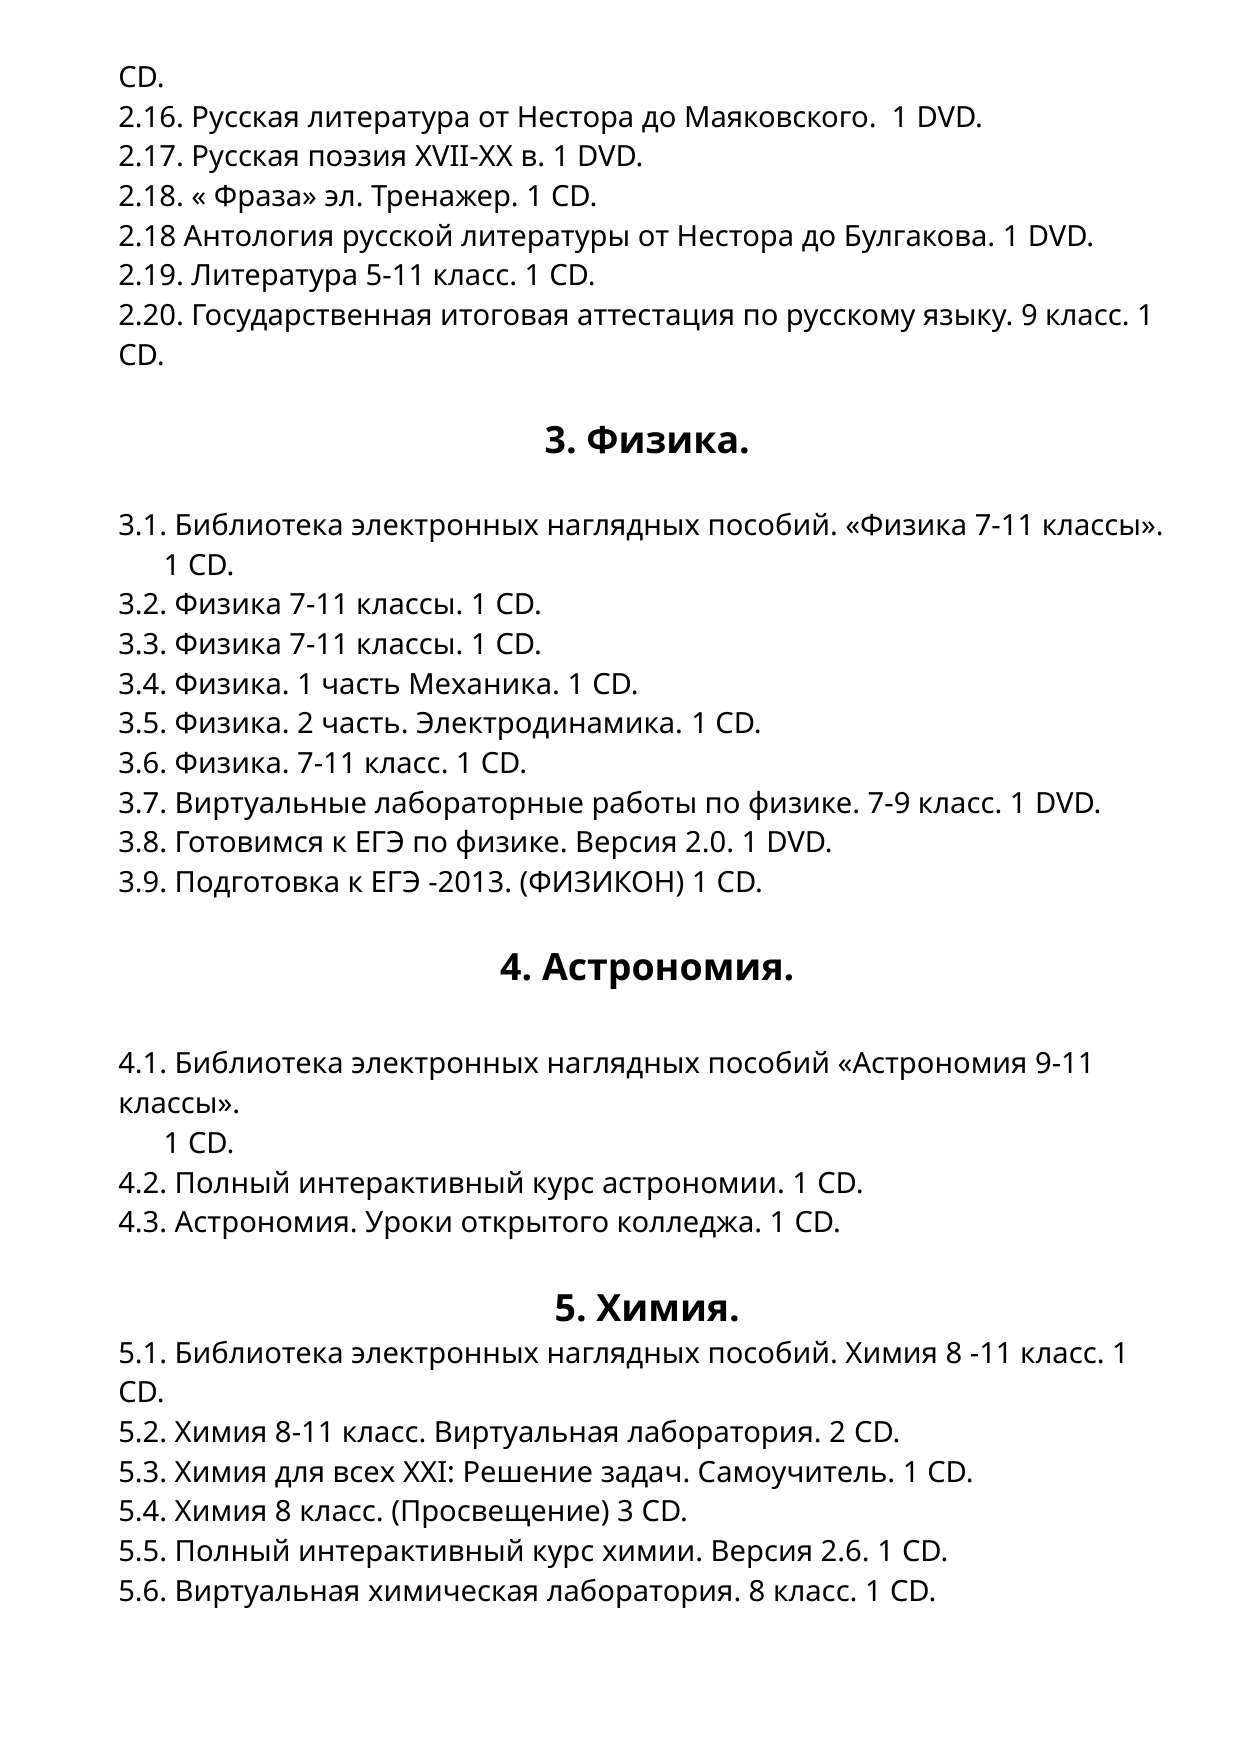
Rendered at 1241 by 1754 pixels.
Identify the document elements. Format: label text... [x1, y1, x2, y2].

text 3. Физика. [118, 413, 1176, 464]
text 3.3. Физика 7-11 классы. 1 CD. [118, 623, 1176, 663]
text CD. [118, 56, 1176, 96]
text 4. Астрономия. [118, 941, 1176, 992]
text 3.1. Библиотека электронных наглядных пособий. «Физика 7-11 классы». [118, 504, 1176, 544]
text 5.2. Химия 8-11 класс. Виртуальная лаборатория. 2 CD. [118, 1411, 1176, 1451]
text 2.17. Русская поэзия XVII-XX в. 1 DVD. [118, 136, 1176, 175]
text 3.8. Готовимся к ЕГЭ по физике. Версия 2.0. 1 DVD. [118, 822, 1176, 861]
text 5.5. Полный интерактивный курс химии. Версия 2.6. 1 CD. [118, 1530, 1176, 1570]
text 5.1. Библиотека электронных наглядных пособий. Химия 8 -11 класс. 1 CD. [118, 1332, 1176, 1411]
text 1 CD. [118, 1122, 1176, 1162]
text 1 CD. [118, 544, 1176, 583]
text 5.4. Химия 8 класс. (Просвещение) 3 CD. [118, 1491, 1176, 1530]
text 2.18. « Фраза» эл. Тренажер. 1 CD. [118, 175, 1176, 215]
text 3.6. Физика. 7-11 класс. 1 CD. [118, 742, 1176, 782]
text 4.3. Астрономия. Уроки открытого колледжа. 1 CD. [118, 1202, 1176, 1241]
text 2.16. Русская литература от Нестора до Маяковского. 1 DVD. [118, 96, 1176, 136]
text 4.1. Библиотека электронных наглядных пособий «Астрономия 9-11 классы». [118, 1043, 1176, 1122]
text 3.7. Виртуальные лабораторные работы по физике. 7-9 класс. 1 DVD. [118, 782, 1176, 822]
text 5. Химия. [118, 1281, 1176, 1332]
text 3.4. Физика. 1 часть Механика. 1 CD. [118, 663, 1176, 703]
text 2.20. Государственная итоговая аттестация по русскому языку. 9 класс. 1 CD. [118, 294, 1176, 374]
text 3.2. Физика 7-11 классы. 1 CD. [118, 583, 1176, 623]
text 3.5. Физика. 2 часть. Электродинамика. 1 CD. [118, 703, 1176, 742]
text 3.9. Подготовка к ЕГЭ -2013. (ФИЗИКОН) 1 CD. [118, 861, 1176, 901]
text 5.6. Виртуальная химическая лаборатория. 8 класс. 1 CD. [118, 1570, 1176, 1610]
text 2.18 Антология русской литературы от Нестора до Булгакова. 1 DVD. [118, 215, 1176, 255]
text 4.2. Полный интерактивный курс астрономии. 1 CD. [118, 1162, 1176, 1202]
text 2.19. Литература 5-11 класс. 1 CD. [118, 255, 1176, 294]
text 5.3. Химия для всех XXI: Решение задач. Самоучитель. 1 CD. [118, 1451, 1176, 1491]
